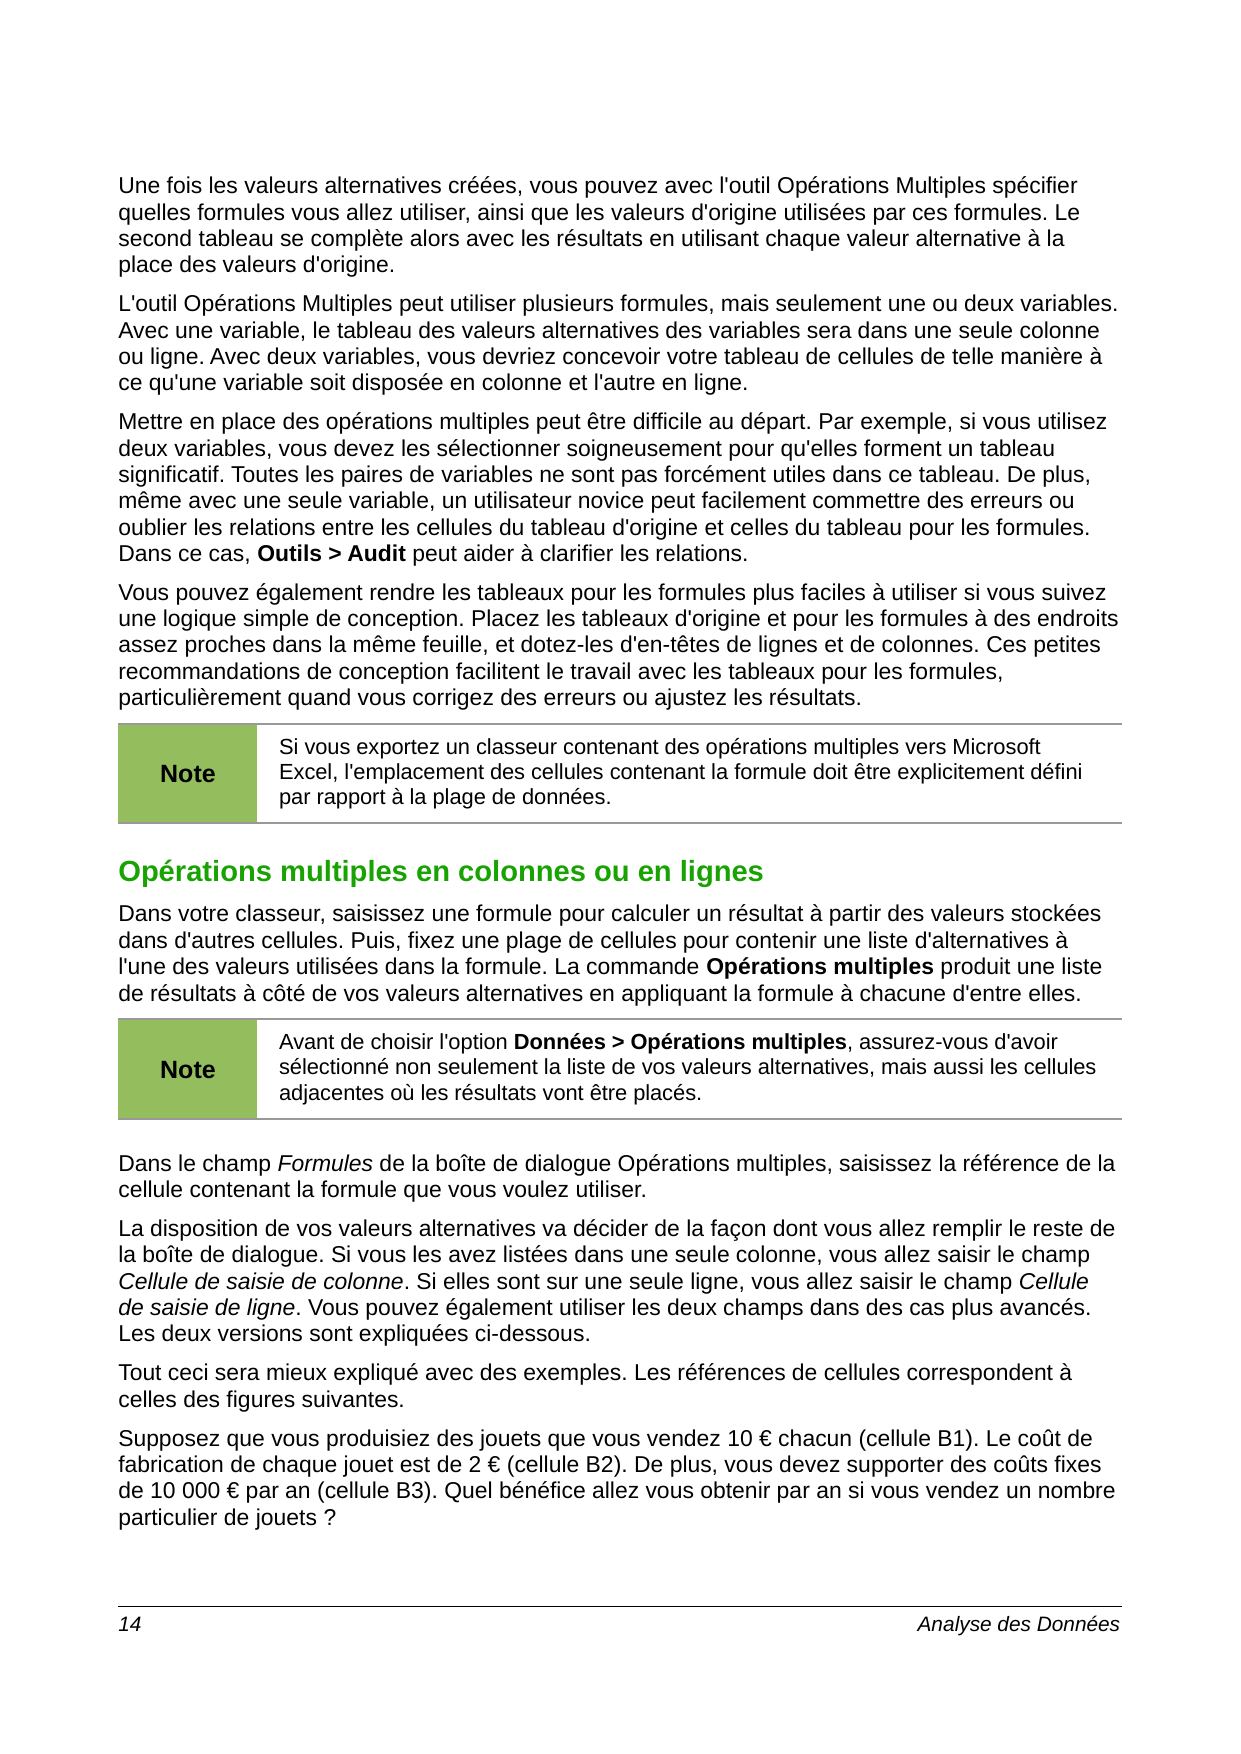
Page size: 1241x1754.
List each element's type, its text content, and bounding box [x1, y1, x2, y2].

text Une fois les valeurs alternatives créées, vous pouvez avec l'outil Opérations Multiples spécifier quelles formules vous allez utiliser, ainsi que les valeurs d'origine utilisées par ces formules. Le second tableau se complète alors avec les résultats en utilisant chaque valeur alternative à la place des valeurs d'origine. [118, 172, 1122, 278]
table_header Note [118, 1020, 257, 1118]
text Vous pouvez également rendre les tableaux pour les formules plus faciles à utiliser si vous suivez une logique simple de conception. Placez les tableaux d'origine et pour les formules à des endroits assez proches dans la même feuille, et dotez-les d'en-têtes de lignes et de colonnes. Ces petites recommandations de conception facilitent le travail avec les tableaux pour les formules, particulièrement quand vous corrigez des erreurs ou ajustez les résultats. [118, 579, 1122, 711]
subtitle Opérations multiples en colonnes ou en lignes [118, 854, 1122, 888]
text Dans votre classeur, saisissez une formule pour calculer un résultat à partir des valeurs stockées dans d'autres cellules. Puis, fixez une plage de cellules pour contenir une liste d'alternatives à l'une des valeurs utilisées dans la formule. La commande Opérations multiples produit une liste de résultats à côté de vos valeurs alternatives en appliquant la formule à chacune d'entre elles. [118, 900, 1122, 1006]
text Dans le champ Formules de la boîte de dialogue Opérations multiples, saisissez la référence de la cellule contenant la formule que vous voulez utiliser. [118, 1150, 1122, 1202]
table_header Avant de choisir l'option Données > Opérations multiples, assurez-vous d'avoir sélectionné non seulement la liste de vos valeurs alternatives, mais aussi les cellules adjacentes où les résultats vont être placés. [258, 1020, 1122, 1118]
text La disposition de vos valeurs alternatives va décider de la façon dont vous allez remplir le reste de la boîte de dialogue. Si vous les avez listées dans une seule colonne, vous allez saisir le champ Cellule de saisie de colonne. Si elles sont sur une seule ligne, vous allez saisir le champ Cellule de saisie de ligne. Vous pouvez également utiliser les deux champs dans des cas plus avancés. Les deux versions sont expliquées ci-dessous. [118, 1215, 1122, 1347]
text L'outil Opérations Multiples peut utiliser plusieurs formules, mais seulement une ou deux variables. Avec une variable, le tableau des valeurs alternatives des variables sera dans une seule colonne ou ligne. Avec deux variables, vous devriez concevoir votre tableau de cellules de telle manière à ce qu'une variable soit disposée en colonne et l'autre en ligne. [118, 290, 1122, 396]
table_header Note [118, 725, 257, 822]
text Supposez que vous produisiez des jouets que vous vendez 10 € chacun (cellule B1). Le coût de fabrication de chaque jouet est de 2 € (cellule B2). De plus, vous devez supporter des coûts fixes de 10 000 € par an (cellule B3). Quel bénéfice allez vous obtenir par an si vous vendez un nombre particulier de jouets ? [118, 1424, 1122, 1530]
text Mettre en place des opérations multiples peut être difficile au départ. Par exemple, si vous utilisez deux variables, vous devez les sélectionner soigneusement pour qu'elles forment un tableau significatif. Toutes les paires de variables ne sont pas forcément utiles dans ce tableau. De plus, même avec une seule variable, un utilisateur novice peut facilement commettre des erreurs ou oublier les relations entre les cellules du tableau d'origine et celles du tableau pour les formules. Dans ce cas, Outils > Audit peut aider à clarifier les relations. [118, 408, 1122, 566]
table_header Si vous exportez un classeur contenant des opérations multiples vers Microsoft Excel, l'emplacement des cellules contenant la formule doit être explicitement défini par rapport à la plage de données. [258, 725, 1122, 822]
text Tout ceci sera mieux expliqué avec des exemples. Les références de cellules correspondent à celles des figures suivantes. [118, 1359, 1122, 1412]
